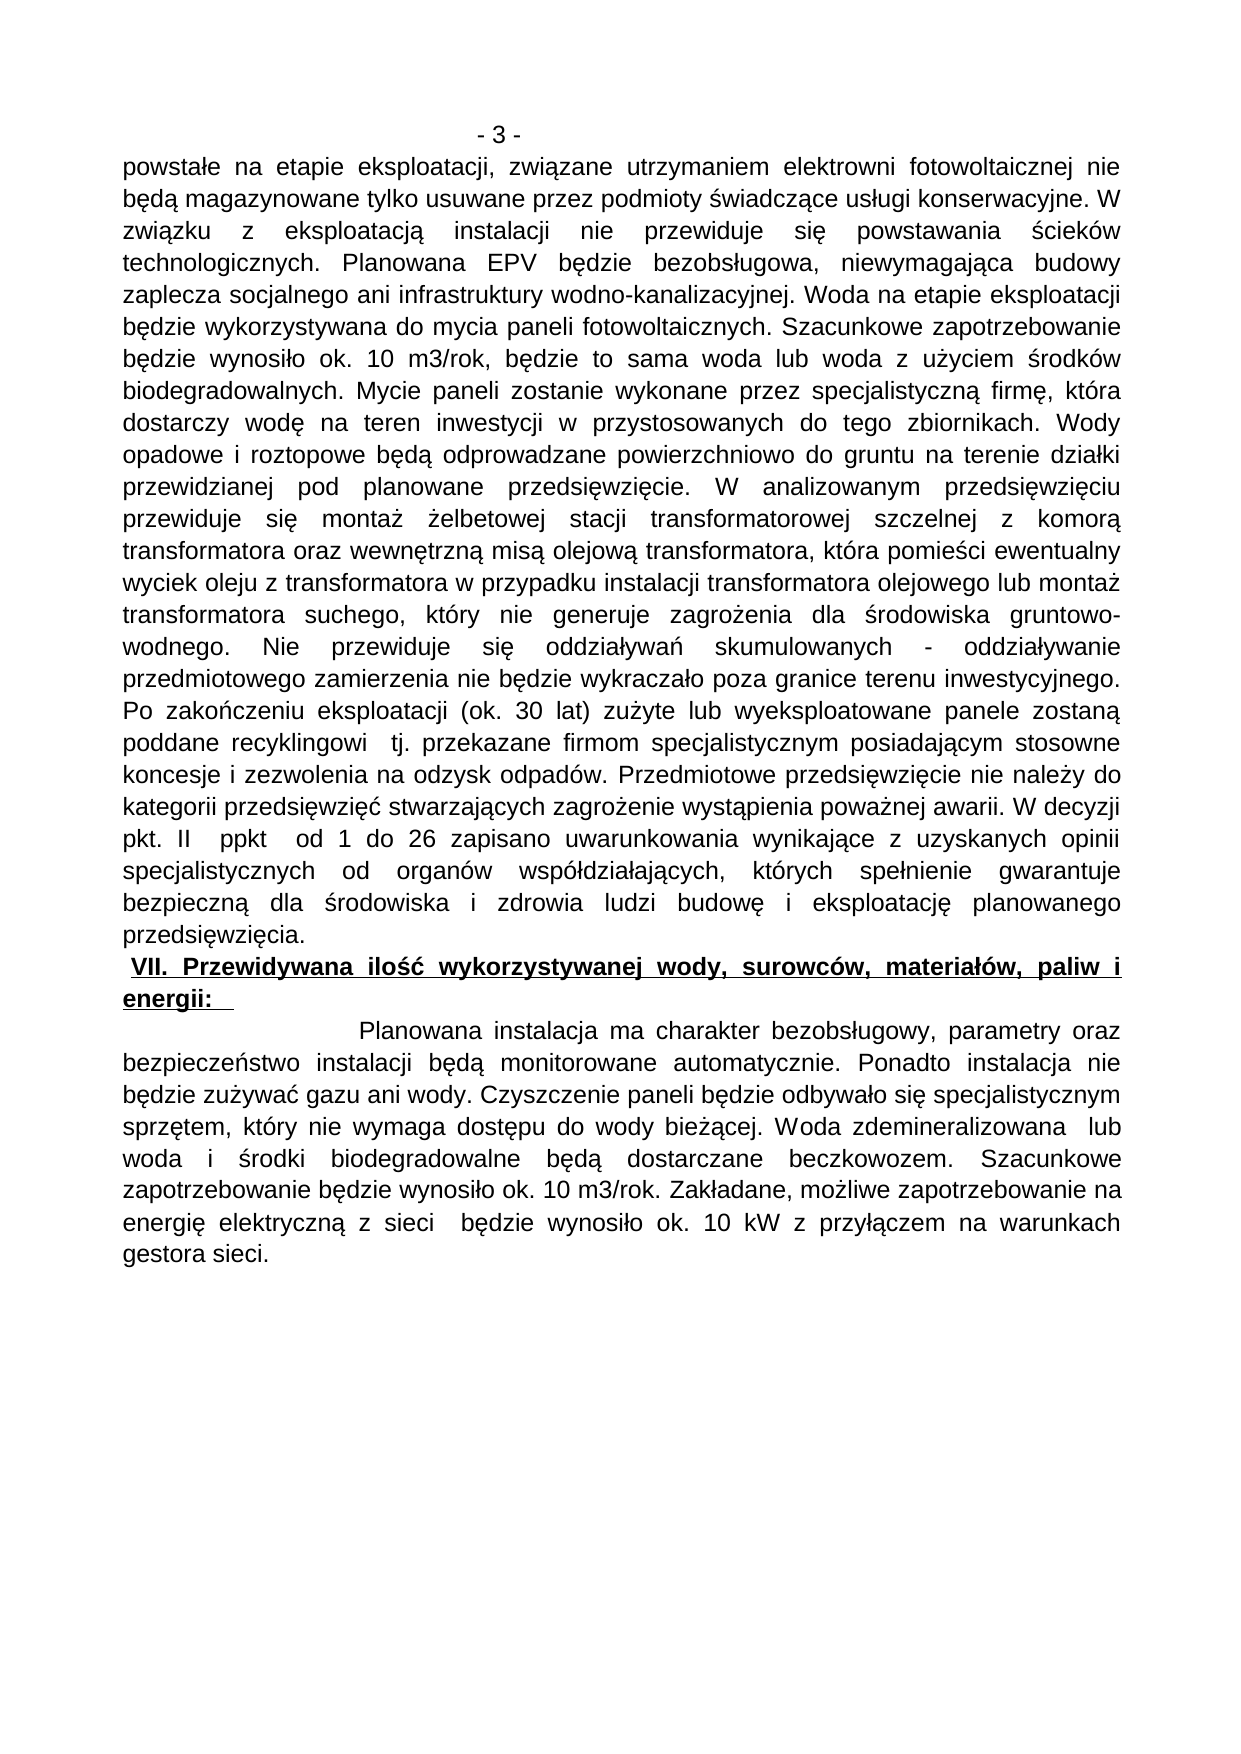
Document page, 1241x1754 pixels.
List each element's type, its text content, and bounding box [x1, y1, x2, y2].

text - 3 - powstałe na etapie eksploatacji, związane utrzymaniem elektrowni fotowoltaicznej nie będą magazynowane tylko usuwane przez podmioty świadczące usługi konserwacyjne. W związku z eksploatacją instalacji nie przewiduje się powstawania ścieków technologicznych. Planowana EPV będzie bezobsługowa, niewymagająca budowy zaplecza socjalnego ani infrastruktury wodno-kanalizacyjnej. Woda na etapie eksploatacji będzie wykorzystywana do mycia paneli fotowoltaicznych. Szacunkowe zapotrzebowanie będzie wynosiło ok. 10 m3/rok, będzie to sama woda lub woda z użyciem środków biodegradowalnych. Mycie paneli zostanie wykonane przez specjalistyczną firmę, która dostarczy wodę na teren inwestycji w przystosowanych do tego zbiornikach. Wody opadowe i roztopowe będą odprowadzane powierzchniowo do gruntu na terenie działki przewidzianej pod planowane przedsięwzięcie. W analizowanym przedsięwzięciu przewiduje się montaż żelbetowej stacji transformatorowej szczelnej z komorą transformatora oraz wewnętrzną misą olejową transformatora, która pomieści ewentualny wyciek oleju z transformatora w przypadku instalacji transformatora olejowego lub montaż transformatora suchego, który nie generuje zagrożenia dla środowiska gruntowo-wodnego. Nie przewiduje się oddziaływań skumulowanych - oddziaływanie przedmiotowego zamierzenia nie będzie wykraczało poza granice terenu inwestycyjnego. Po zakończeniu eksploatacji (ok. 30 lat) zużyte lub wyeksploatowane panele zostaną poddane recyklingowi tj. przekazane firmom specjalistycznym posiadającym stosowne koncesje i zezwolenia na odzysk odpadów. Przedmiotowe przedsięwzięcie nie należy do kategorii przedsięwzięć stwarzających zagrożenie wystąpienia poważnej awarii. W decyzji pkt. II ppkt od 1 do 26 zapisano uwarunkowania wynikające z uzyskanych opinii specjalistycznych od organów współdziałających, których spełnienie gwarantuje bezpieczną dla środowiska i zdrowia ludzi budowę i eksploatację planowanego przedsięwzięcia. VII. Przewidywana ilość wykorzystywanej wody, surowców, materiałów, paliw i energii: Planowana instalacja ma charakter bezobsługowy, parametry oraz bezpieczeństwo instalacji będą monitorowane automatycznie. Ponadto instalacja nie będzie zużywać gazu ani wody. Czyszczenie paneli będzie odbywało się specjalistycznym sprzętem, który nie wymaga dostępu do wody bieżącej. Woda zdemineralizowana lub woda i środki biodegradowalne będą dostarczane beczkowozem. Szacunkowe zapotrzebowanie będzie wynosiło ok. 10 m3/rok. Zakładane, możliwe zapotrzebowanie na energię elektryczną z sieci będzie wynosiło ok. 10 kW z przyłączem na warunkach gestora sieci. [122, 118, 1122, 1269]
